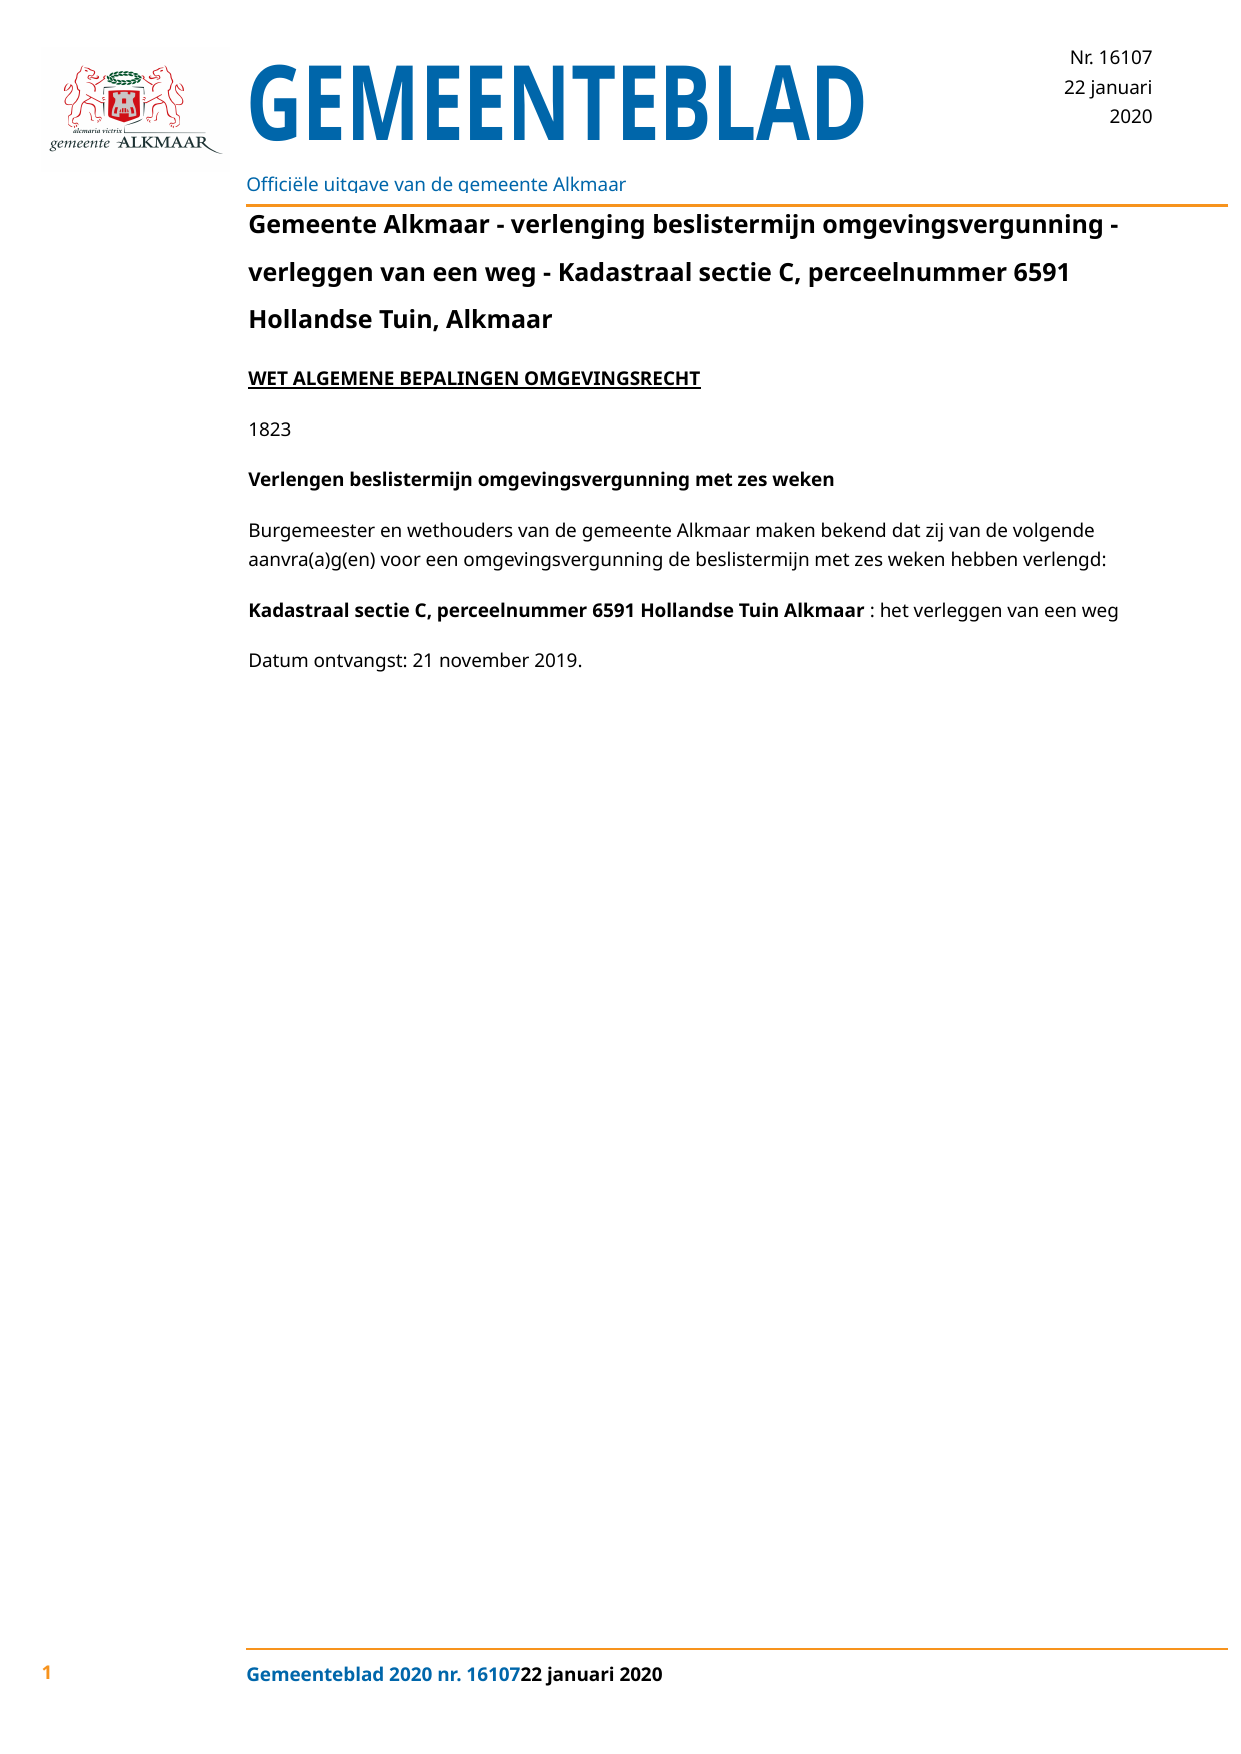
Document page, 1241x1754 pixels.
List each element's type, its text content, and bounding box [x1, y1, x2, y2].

text 1823 [248, 416, 1152, 442]
text Gemeente Alkmaar - verlenging beslistermijn omgevingsvergunning - verleggen van een weg - Kadastraal sectie C, perceelnummer 6591 Hollandse Tuin, Alkmaar [248, 207, 1152, 336]
text Datum ontvangst: 21 november 2019. [248, 647, 1152, 673]
text Verlengen beslistermijn omgevingsvergunning met zes weken [248, 466, 1152, 492]
picture [41, 47, 231, 172]
text Burgemeester en wethouders van de gemeente Alkmaar maken bekend dat zij van de volgende aanvra(a)g(en) voor een omgevingsvergunning de beslistermijn met zes weken hebben verlengd: [248, 517, 1152, 572]
text Kadastraal sectie C, perceelnummer 6591 Hollandse Tuin Alkmaar : het verleggen van een weg [248, 597, 1152, 622]
text WET ALGEMENE BEPALINGEN OMGEVINGSRECHT [248, 366, 1152, 391]
